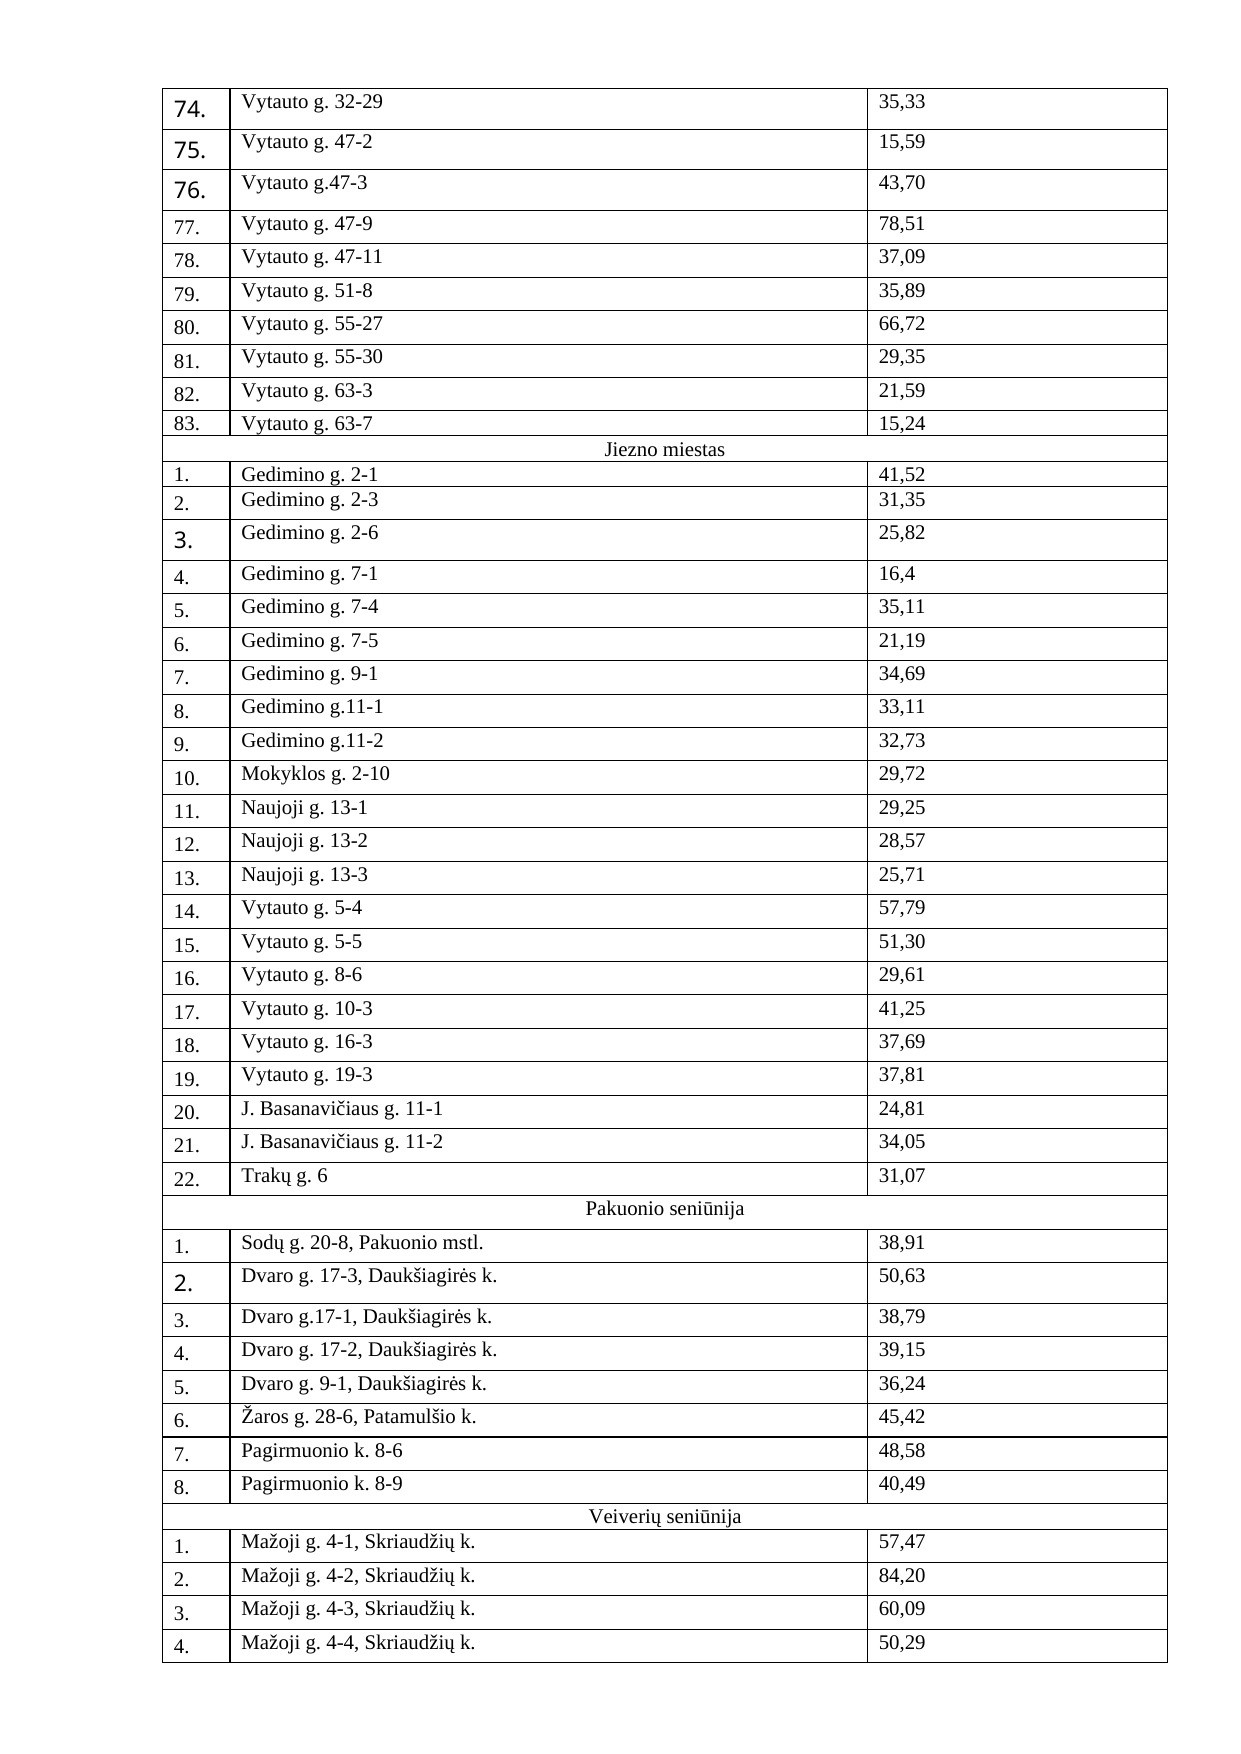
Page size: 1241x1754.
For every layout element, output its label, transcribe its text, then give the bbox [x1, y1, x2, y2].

table_cell 41,25 [868, 995, 1167, 1028]
table_cell Naujoji g. 13-2 [231, 828, 867, 861]
table_cell 29,72 [868, 761, 1167, 794]
table_cell Gedimino g.11-2 [231, 728, 867, 760]
table_cell 60,09 [868, 1596, 1167, 1629]
table_cell 24,81 [868, 1096, 1167, 1128]
table_cell 15,59 [868, 130, 1167, 169]
table_cell 45,42 [868, 1404, 1167, 1436]
table_cell 66,72 [868, 311, 1167, 343]
table_cell Vytauto g. 5-5 [231, 929, 867, 961]
table_cell 21. [163, 1129, 229, 1162]
table_cell Vytauto g.47-3 [231, 170, 867, 210]
table_cell 39,15 [868, 1337, 1167, 1369]
table_cell 37,69 [868, 1029, 1167, 1061]
table_cell Naujoji g. 13-1 [231, 795, 867, 827]
table_cell 77. [163, 211, 229, 243]
table_cell Vytauto g. 16-3 [231, 1029, 867, 1061]
table_cell 41,52 [868, 462, 1167, 486]
table_cell Vytauto g. 55-30 [231, 345, 867, 377]
table_cell 4. [163, 1337, 229, 1369]
table_cell Vytauto g. 19-3 [231, 1062, 867, 1095]
table_cell 6. [163, 628, 229, 660]
table_cell 4. [163, 561, 229, 593]
table_cell 19. [163, 1062, 229, 1095]
table_cell Vytauto g. 10-3 [231, 995, 867, 1028]
table_cell Mažoji g. 4-1, Skriaudžių k. [231, 1530, 867, 1562]
table_cell Gedimino g. 9-1 [231, 661, 867, 693]
table_cell 31,07 [868, 1163, 1167, 1195]
table_cell Vytauto g. 32-29 [231, 89, 867, 128]
table_cell 15. [163, 929, 229, 961]
table_cell 57,79 [868, 895, 1167, 927]
table_cell Gedimino g. 2-3 [231, 487, 867, 519]
table_cell 10. [163, 761, 229, 794]
table_cell Sodų g. 20-8, Pakuonio mstl. [231, 1230, 867, 1262]
table_cell 29,25 [868, 795, 1167, 827]
table_cell Mažoji g. 4-3, Skriaudžių k. [231, 1596, 867, 1629]
table_cell Gedimino g. 7-4 [231, 594, 867, 627]
table_cell 2. [163, 1563, 229, 1595]
table_cell Gedimino g.11-1 [231, 695, 867, 727]
table_cell Veiverių seniūnija [163, 1504, 1167, 1528]
table_cell 38,91 [868, 1230, 1167, 1262]
table_cell Dvaro g. 17-2, Daukšiagirės k. [231, 1337, 867, 1369]
table_cell 32,73 [868, 728, 1167, 760]
table_cell Vytauto g. 5-4 [231, 895, 867, 927]
table_cell Jiezno miestas [163, 436, 1167, 461]
table_cell 35,89 [868, 278, 1167, 310]
table_cell 17. [163, 995, 229, 1028]
table_cell 50,29 [868, 1630, 1167, 1662]
table_cell 74. [163, 89, 229, 128]
table_cell 57,47 [868, 1530, 1167, 1562]
table_cell Dvaro g. 9-1, Daukšiagirės k. [231, 1371, 867, 1403]
table_cell Gedimino g. 7-5 [231, 628, 867, 660]
table_cell Gedimino g. 7-1 [231, 561, 867, 593]
table_cell Pagirmuonio k. 8-6 [231, 1438, 867, 1470]
table_cell 40,49 [868, 1471, 1167, 1503]
table_cell 50,63 [868, 1263, 1167, 1303]
table_cell Vytauto g. 47-11 [231, 244, 867, 277]
table_cell Gedimino g. 2-1 [231, 462, 867, 486]
table_cell 29,35 [868, 345, 1167, 377]
table_cell 76. [163, 170, 229, 210]
table_cell 1. [163, 1530, 229, 1562]
table_cell 16,4 [868, 561, 1167, 593]
table_cell 34,05 [868, 1129, 1167, 1162]
table_cell 78,51 [868, 211, 1167, 243]
table_cell 2. [163, 487, 229, 519]
table_cell Dvaro g. 17-3, Daukšiagirės k. [231, 1263, 867, 1303]
table_cell 3. [163, 520, 229, 560]
table_cell 4. [163, 1630, 229, 1662]
table_cell 75. [163, 130, 229, 169]
table_cell Gedimino g. 2-6 [231, 520, 867, 560]
table_cell 22. [163, 1163, 229, 1195]
table_cell 16. [163, 962, 229, 994]
table_cell 2. [163, 1263, 229, 1303]
table_cell 29,61 [868, 962, 1167, 994]
table_cell 38,79 [868, 1304, 1167, 1336]
table_cell Vytauto g. 51-8 [231, 278, 867, 310]
table_cell 5. [163, 1371, 229, 1403]
table_cell 1. [163, 462, 229, 486]
table_cell 35,11 [868, 594, 1167, 627]
table_cell 79. [163, 278, 229, 310]
table_cell Mokyklos g. 2-10 [231, 761, 867, 794]
table_cell Vytauto g. 47-9 [231, 211, 867, 243]
table_cell 36,24 [868, 1371, 1167, 1403]
table_cell Vytauto g. 47-2 [231, 130, 867, 169]
table_cell 3. [163, 1304, 229, 1336]
table_cell 25,71 [868, 862, 1167, 894]
table_cell Trakų g. 6 [231, 1163, 867, 1195]
table_cell 20. [163, 1096, 229, 1128]
table_cell 31,35 [868, 487, 1167, 519]
table_cell 48,58 [868, 1438, 1167, 1470]
table_cell 33,11 [868, 695, 1167, 727]
table_cell 1. [163, 1230, 229, 1262]
table_cell 82. [163, 378, 229, 410]
table_cell 28,57 [868, 828, 1167, 861]
table_cell 81. [163, 345, 229, 377]
table_cell Žaros g. 28-6, Patamulšio k. [231, 1404, 867, 1436]
table_cell Vytauto g. 55-27 [231, 311, 867, 343]
table_cell 80. [163, 311, 229, 343]
table_cell 13. [163, 862, 229, 894]
table_cell 21,59 [868, 378, 1167, 410]
table_cell Naujoji g. 13-3 [231, 862, 867, 894]
table_cell 14. [163, 895, 229, 927]
table_cell 18. [163, 1029, 229, 1061]
table_cell 43,70 [868, 170, 1167, 210]
table_cell 7. [163, 1438, 229, 1470]
table_cell 8. [163, 1471, 229, 1503]
table_cell 84,20 [868, 1563, 1167, 1595]
table_cell 34,69 [868, 661, 1167, 693]
table_cell 6. [163, 1404, 229, 1436]
table_cell 9. [163, 728, 229, 760]
table_cell Vytauto g. 63-3 [231, 378, 867, 410]
table_cell 37,09 [868, 244, 1167, 277]
table_cell 15,24 [868, 411, 1167, 435]
table_cell Vytauto g. 63-7 [231, 411, 867, 435]
table_cell 8. [163, 695, 229, 727]
table_cell 37,81 [868, 1062, 1167, 1095]
table_cell Dvaro g.17-1, Daukšiagirės k. [231, 1304, 867, 1336]
table_cell 51,30 [868, 929, 1167, 961]
table_cell 11. [163, 795, 229, 827]
table_cell Vytauto g. 8-6 [231, 962, 867, 994]
table_cell 25,82 [868, 520, 1167, 560]
table_cell Mažoji g. 4-2, Skriaudžių k. [231, 1563, 867, 1595]
table_cell 5. [163, 594, 229, 627]
table_cell Pakuonio seniūnija [163, 1196, 1167, 1229]
table_cell 78. [163, 244, 229, 277]
table_cell 3. [163, 1596, 229, 1629]
table_cell 7. [163, 661, 229, 693]
table_cell 21,19 [868, 628, 1167, 660]
table_cell Mažoji g. 4-4, Skriaudžių k. [231, 1630, 867, 1662]
table_cell 35,33 [868, 89, 1167, 128]
table_cell J. Basanavičiaus g. 11-1 [231, 1096, 867, 1128]
table_cell J. Basanavičiaus g. 11-2 [231, 1129, 867, 1162]
table_cell Pagirmuonio k. 8-9 [231, 1471, 867, 1503]
table_cell 12. [163, 828, 229, 861]
table_cell 83. [163, 411, 229, 435]
